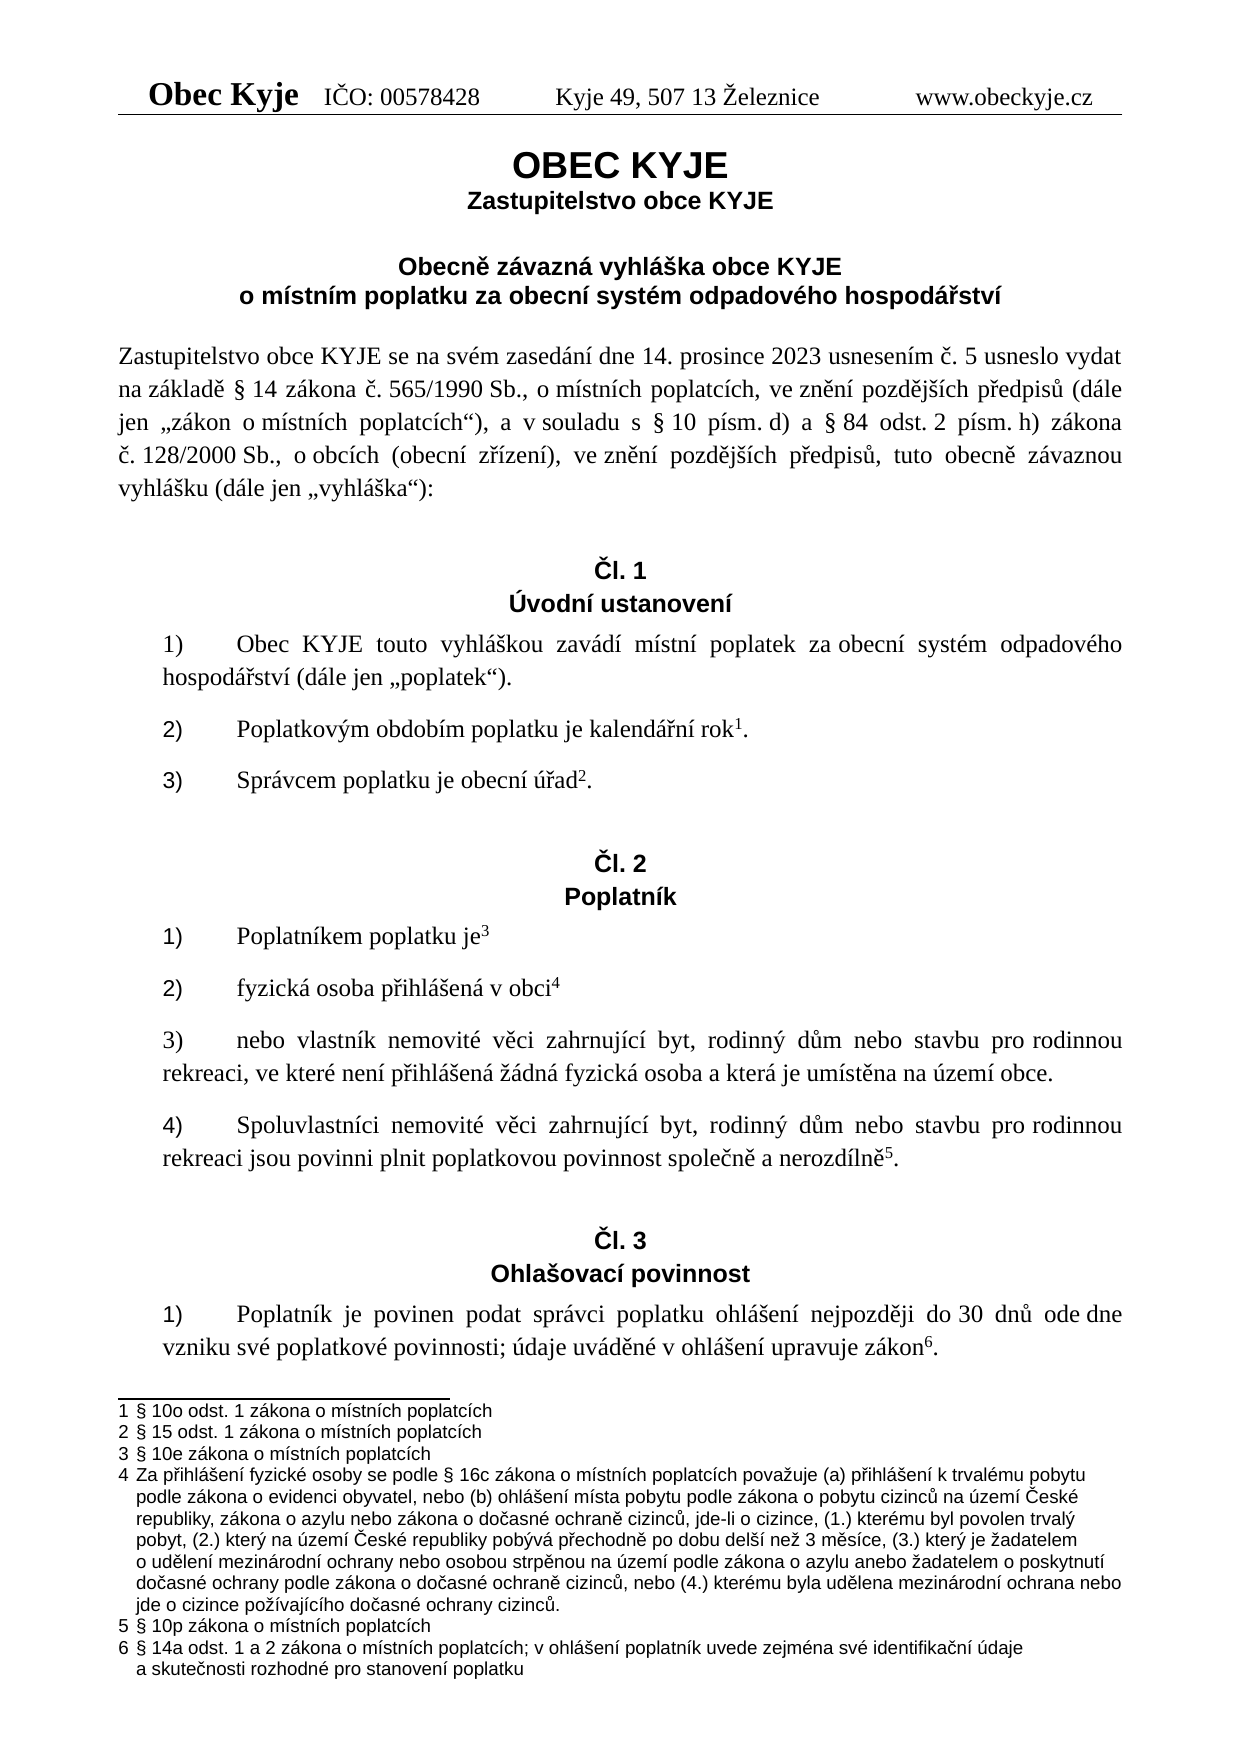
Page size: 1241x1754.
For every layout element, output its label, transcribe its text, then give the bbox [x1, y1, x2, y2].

list § 14a odst. 1 a 2 zákona o místních poplatcích; v ohlášení poplatník uvede zejména své identifikační údaje a skutečnosti rozhodné pro stanovení poplatku [118, 1637, 1122, 1680]
text OBEC KYJE Zastupitelstvo obce KYJE [118, 143, 1122, 215]
list Spoluvlastníci nemovité věci zahrnující byt, rodinný dům nebo stavbu pro rodinnou rekreaci jsou povinni plnit poplatkovou povinnost společně a nerozdílně. [162, 1110, 1122, 1172]
list Poplatník je povinen podat správci poplatku ohlášení nejpozději do 30 dnů ode dne vzniku své poplatkové povinnosti; údaje uváděné v ohlášení upravuje zákon. [162, 1299, 1122, 1360]
list nebo vlastník nemovité věci zahrnující byt, rodinný dům nebo stavbu pro rodinnou rekreaci, ve které není přihlášená žádná fyzická osoba a která je umístěna na území obce. [162, 1025, 1122, 1087]
subtitle Čl. 1 Úvodní ustanovení [118, 556, 1122, 618]
subtitle Čl. 2 Poplatník [118, 849, 1122, 910]
list Obec KYJE touto vyhláškou zavádí místní poplatek za obecní systém odpadového hospodářství (dále jen „poplatek“). [162, 629, 1122, 690]
list § 10p zákona o místních poplatcích [118, 1615, 1122, 1637]
list § 10o odst. 1 zákona o místních poplatcích [118, 1399, 1122, 1421]
subtitle Čl. 3 Ohlašovací povinnost [118, 1226, 1122, 1288]
list § 15 odst. 1 zákona o místních poplatcích [118, 1421, 1122, 1443]
list Poplatkovým obdobím poplatku je kalendářní rok. [162, 714, 1122, 742]
list fyzická osoba přihlášená v obci [162, 973, 1122, 1002]
list Za přihlášení fyzické osoby se podle § 16c zákona o místních poplatcích považuje (a) přihlášení k trvalému pobytu podle zákona o evidenci obyvatel, nebo (b) ohlášení místa pobytu podle zákona o pobytu cizinců na území České republiky, zákona o azylu nebo zákona o dočasné ochraně cizinců, jde-li o cizince, (1.) kterému byl povolen trvalý pobyt, (2.) který na území České republiky pobývá přechodně po dobu delší než 3 měsíce, (3.) který je žadatelem o udělení mezinárodní ochrany nebo osobou strpěnou na území podle zákona o azylu anebo žadatelem o poskytnutí dočasné ochrany podle zákona o dočasné ochraně cizinců, nebo (4.) kterému byla udělena mezinárodní ochrana nebo jde o cizince požívajícího dočasné ochrany cizinců. [118, 1464, 1122, 1615]
text Zastupitelstvo obce KYJE se na svém zasedání dne 14. prosince 2023 usnesením č. 5 usneslo vydat na základě § 14 zákona č. 565/1990 Sb., o místních poplatcích, ve znění pozdějších předpisů (dále jen „zákon o místních poplatcích“), a v souladu s § 10 písm. d) a § 84 odst. 2 písm. h) zákona č. 128/2000 Sb., o obcích (obecní zřízení), ve znění pozdějších předpisů, tuto obecně závaznou vyhlášku (dále jen „vyhláška“): [118, 341, 1122, 502]
list § 10e zákona o místních poplatcích [118, 1443, 1122, 1464]
subtitle Obecně závazná vyhláška obce KYJE o místním poplatku za obecní systém odpadového hospodářství [118, 252, 1122, 310]
list Poplatníkem poplatku je [162, 921, 1122, 950]
list Správcem poplatku je obecní úřad. [162, 766, 1122, 794]
